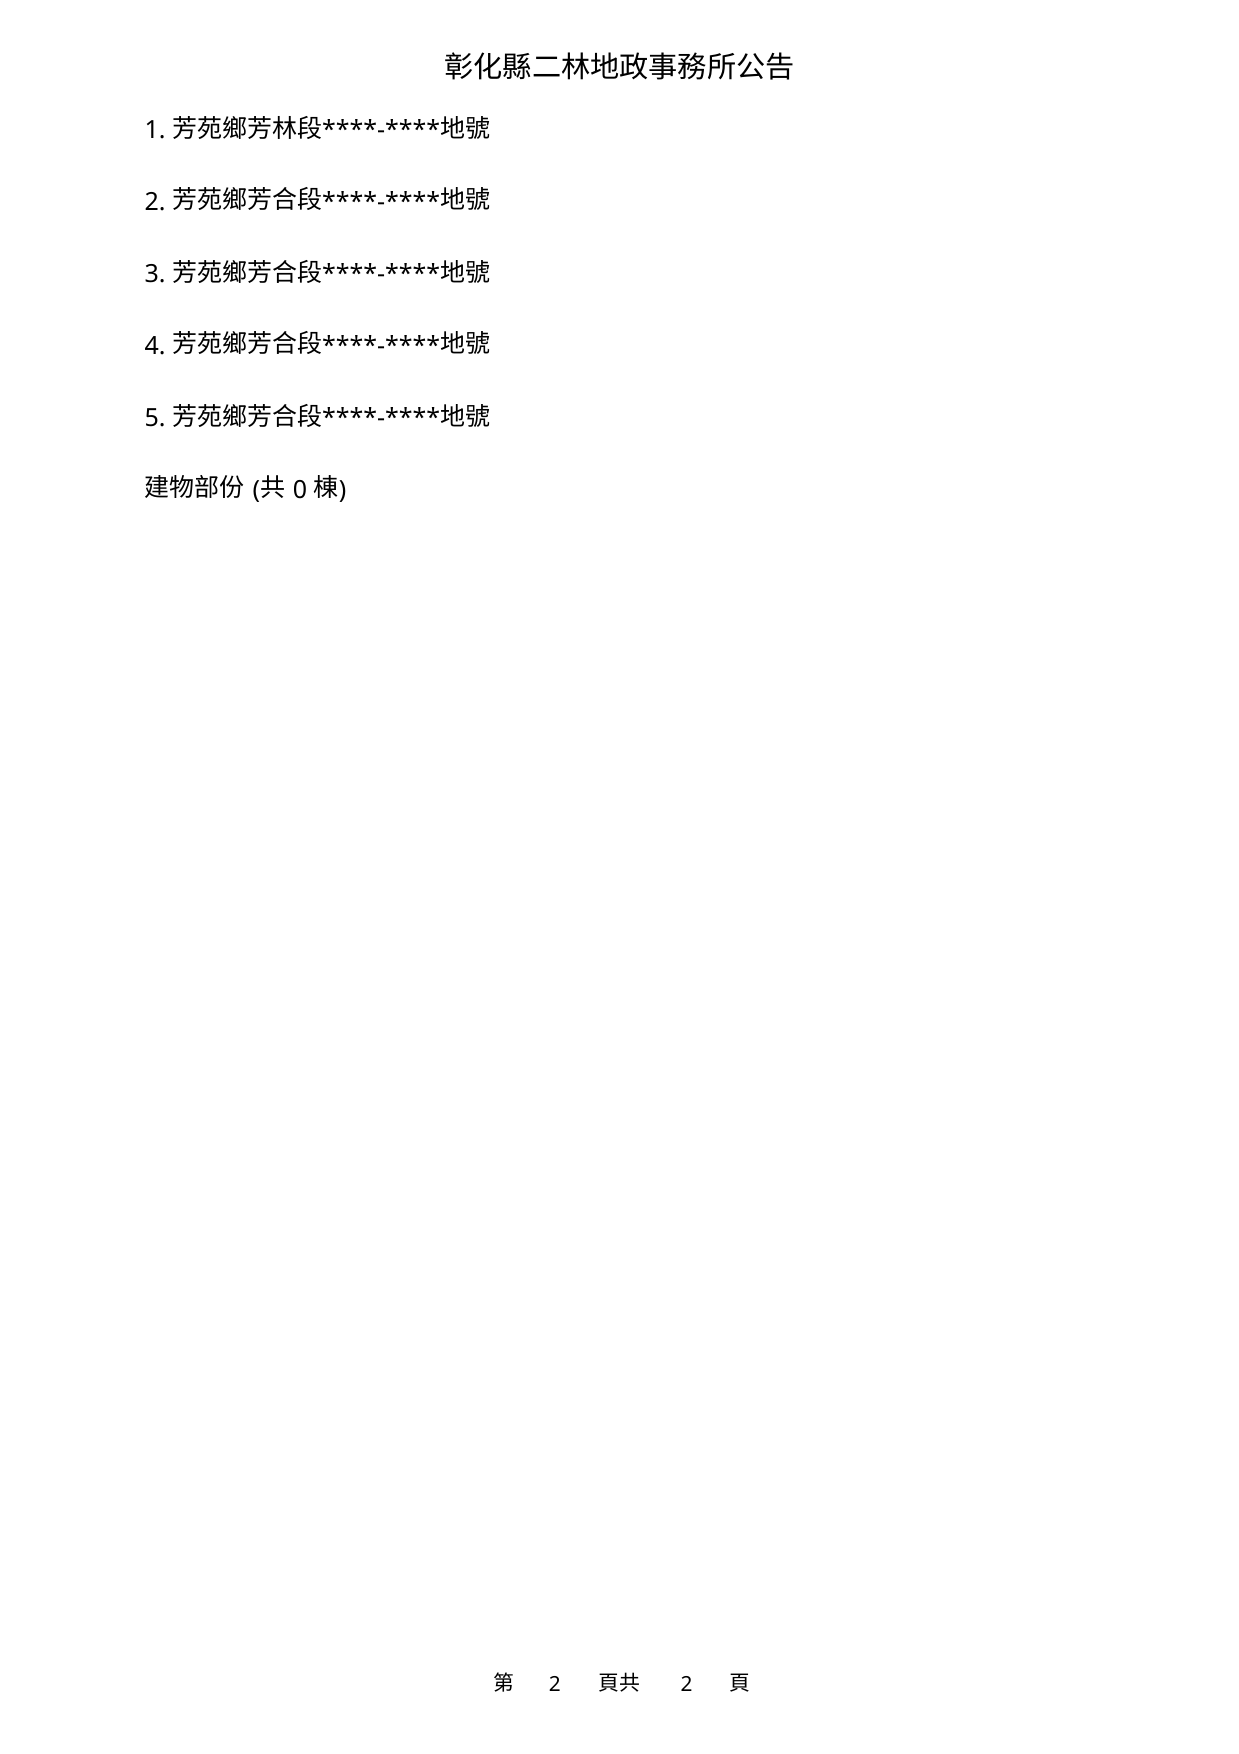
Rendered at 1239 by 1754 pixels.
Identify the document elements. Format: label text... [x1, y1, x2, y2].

table_header [760, 0, 1177, 41]
table_cell 頁共 [585, 1663, 653, 1704]
table_cell [0, 41, 62, 94]
table_cell [1177, 310, 1239, 382]
table_cell [1177, 383, 1239, 454]
table_header [1177, 0, 1239, 41]
table_cell [1177, 166, 1239, 238]
table_header [653, 0, 719, 41]
table_cell 頁 [720, 1663, 760, 1704]
table_cell 2 [524, 1663, 585, 1704]
table_cell [760, 1663, 1177, 1704]
table_header [720, 0, 760, 41]
table_cell 1. 芳苑鄉芳林段****-****地號 [62, 95, 1177, 166]
table_header [483, 0, 523, 41]
table_cell 5. 芳苑鄉芳合段****-****地號 [62, 383, 1177, 454]
table_cell 2. 芳苑鄉芳合段****-****地號 [62, 166, 1177, 238]
table_cell [62, 1663, 483, 1704]
table_header [585, 0, 653, 41]
table_cell [1177, 1663, 1239, 1704]
table_cell [0, 95, 62, 166]
table_cell [0, 1663, 62, 1704]
table_cell [1177, 239, 1239, 310]
table_cell [0, 454, 62, 526]
table_cell 4. 芳苑鄉芳合段****-****地號 [62, 310, 1177, 382]
table_cell [0, 166, 62, 238]
table_cell [0, 383, 62, 454]
table_cell 3. 芳苑鄉芳合段****-****地號 [62, 239, 1177, 310]
table_cell 彰化縣二林地政事務所公告 [62, 41, 1177, 94]
table_cell [585, 526, 653, 1663]
table_cell [483, 526, 523, 1663]
table_cell [0, 239, 62, 310]
table_cell 第 [483, 1663, 523, 1704]
table_cell [1177, 454, 1239, 526]
table_cell 2 [653, 1663, 719, 1704]
table_header [524, 0, 585, 41]
table_cell [760, 526, 1177, 1663]
table_cell [0, 526, 62, 1663]
table_cell [1177, 526, 1239, 1663]
table_cell [62, 526, 483, 1663]
table_cell 建物部份 (共 0 棟) [62, 454, 1177, 526]
table_cell [653, 526, 719, 1663]
table_cell [1177, 95, 1239, 166]
table_header [62, 0, 483, 41]
table_cell [1177, 41, 1239, 94]
table_cell [720, 526, 760, 1663]
table_cell [0, 310, 62, 382]
table_cell [524, 526, 585, 1663]
table_header [0, 0, 62, 41]
